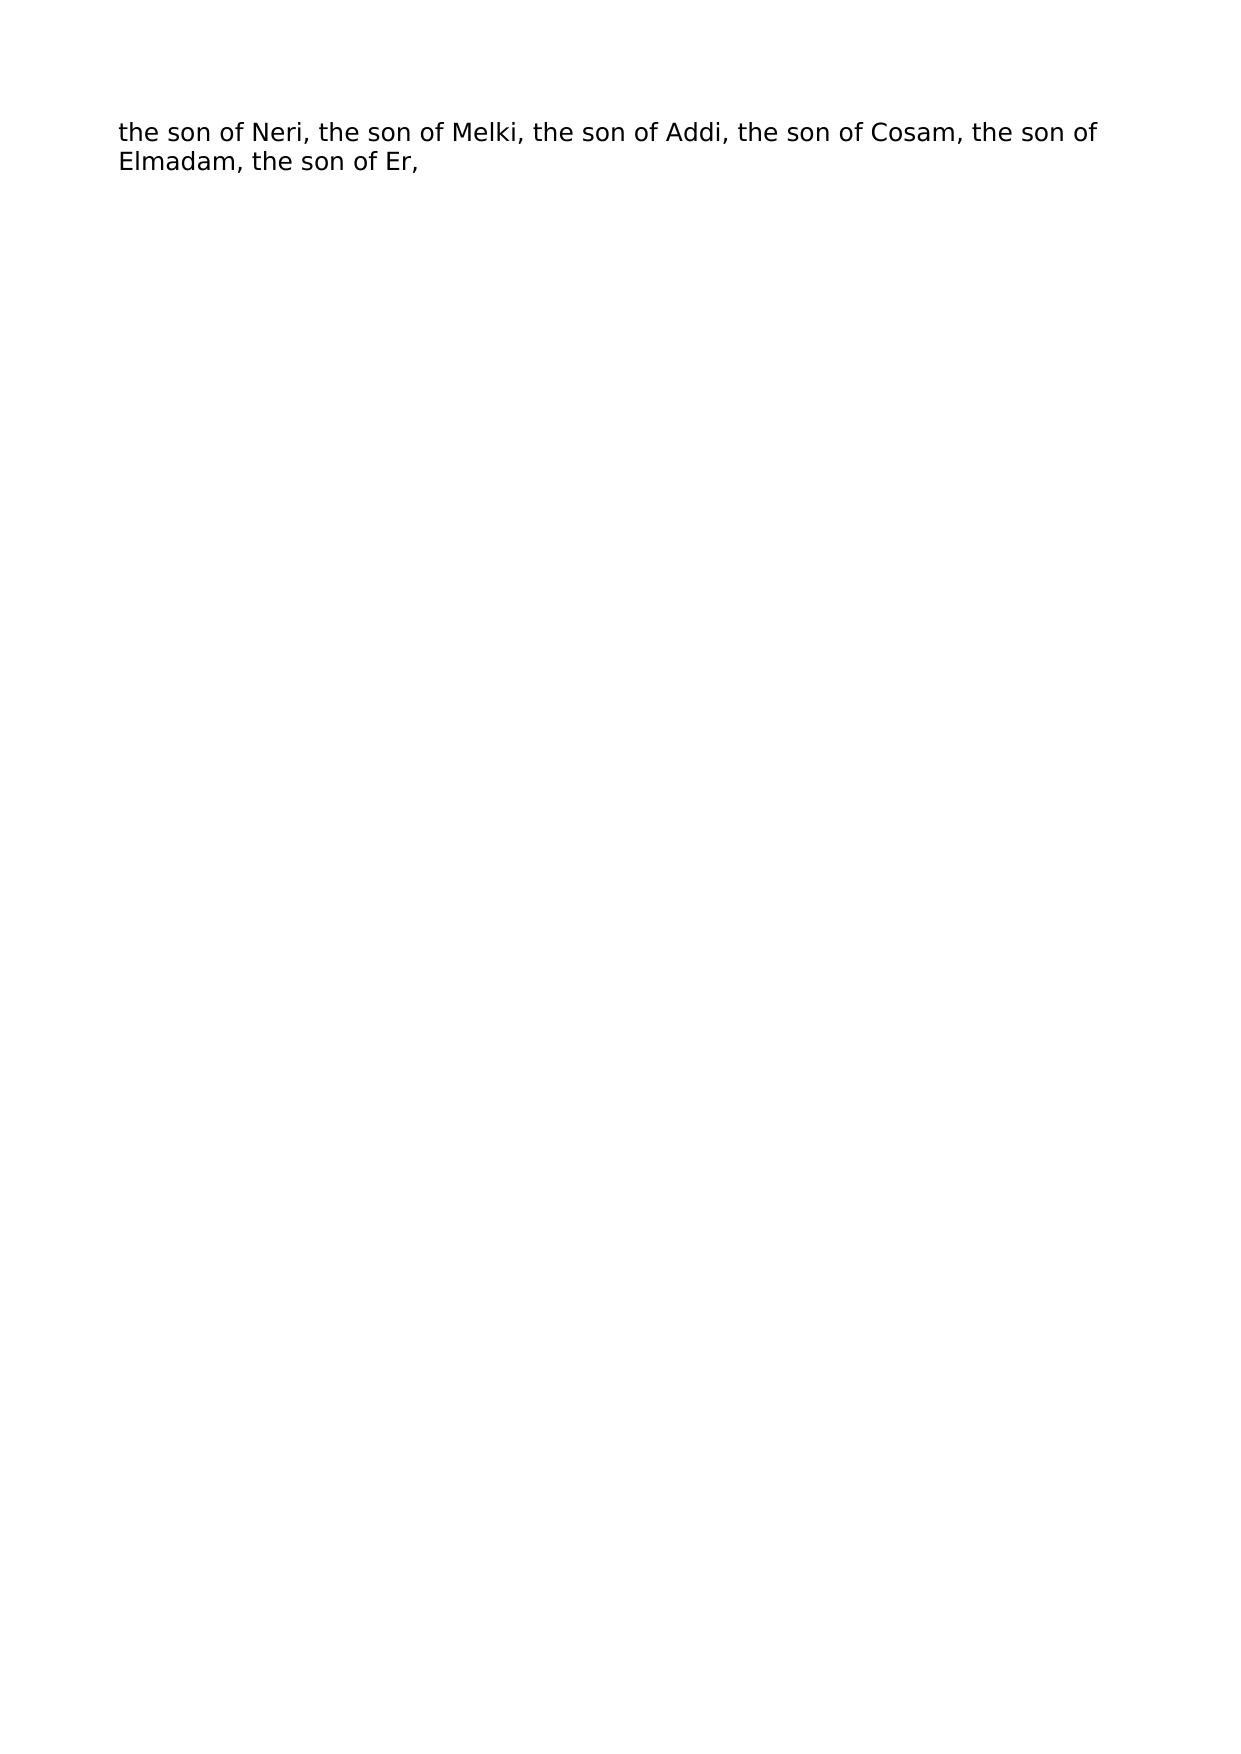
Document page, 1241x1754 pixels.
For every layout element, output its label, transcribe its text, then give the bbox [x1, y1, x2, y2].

text the son of Neri, the son of Melki, the son of Addi, the son of Cosam, the son of Elmadam, the son of Er, [118, 118, 1122, 176]
